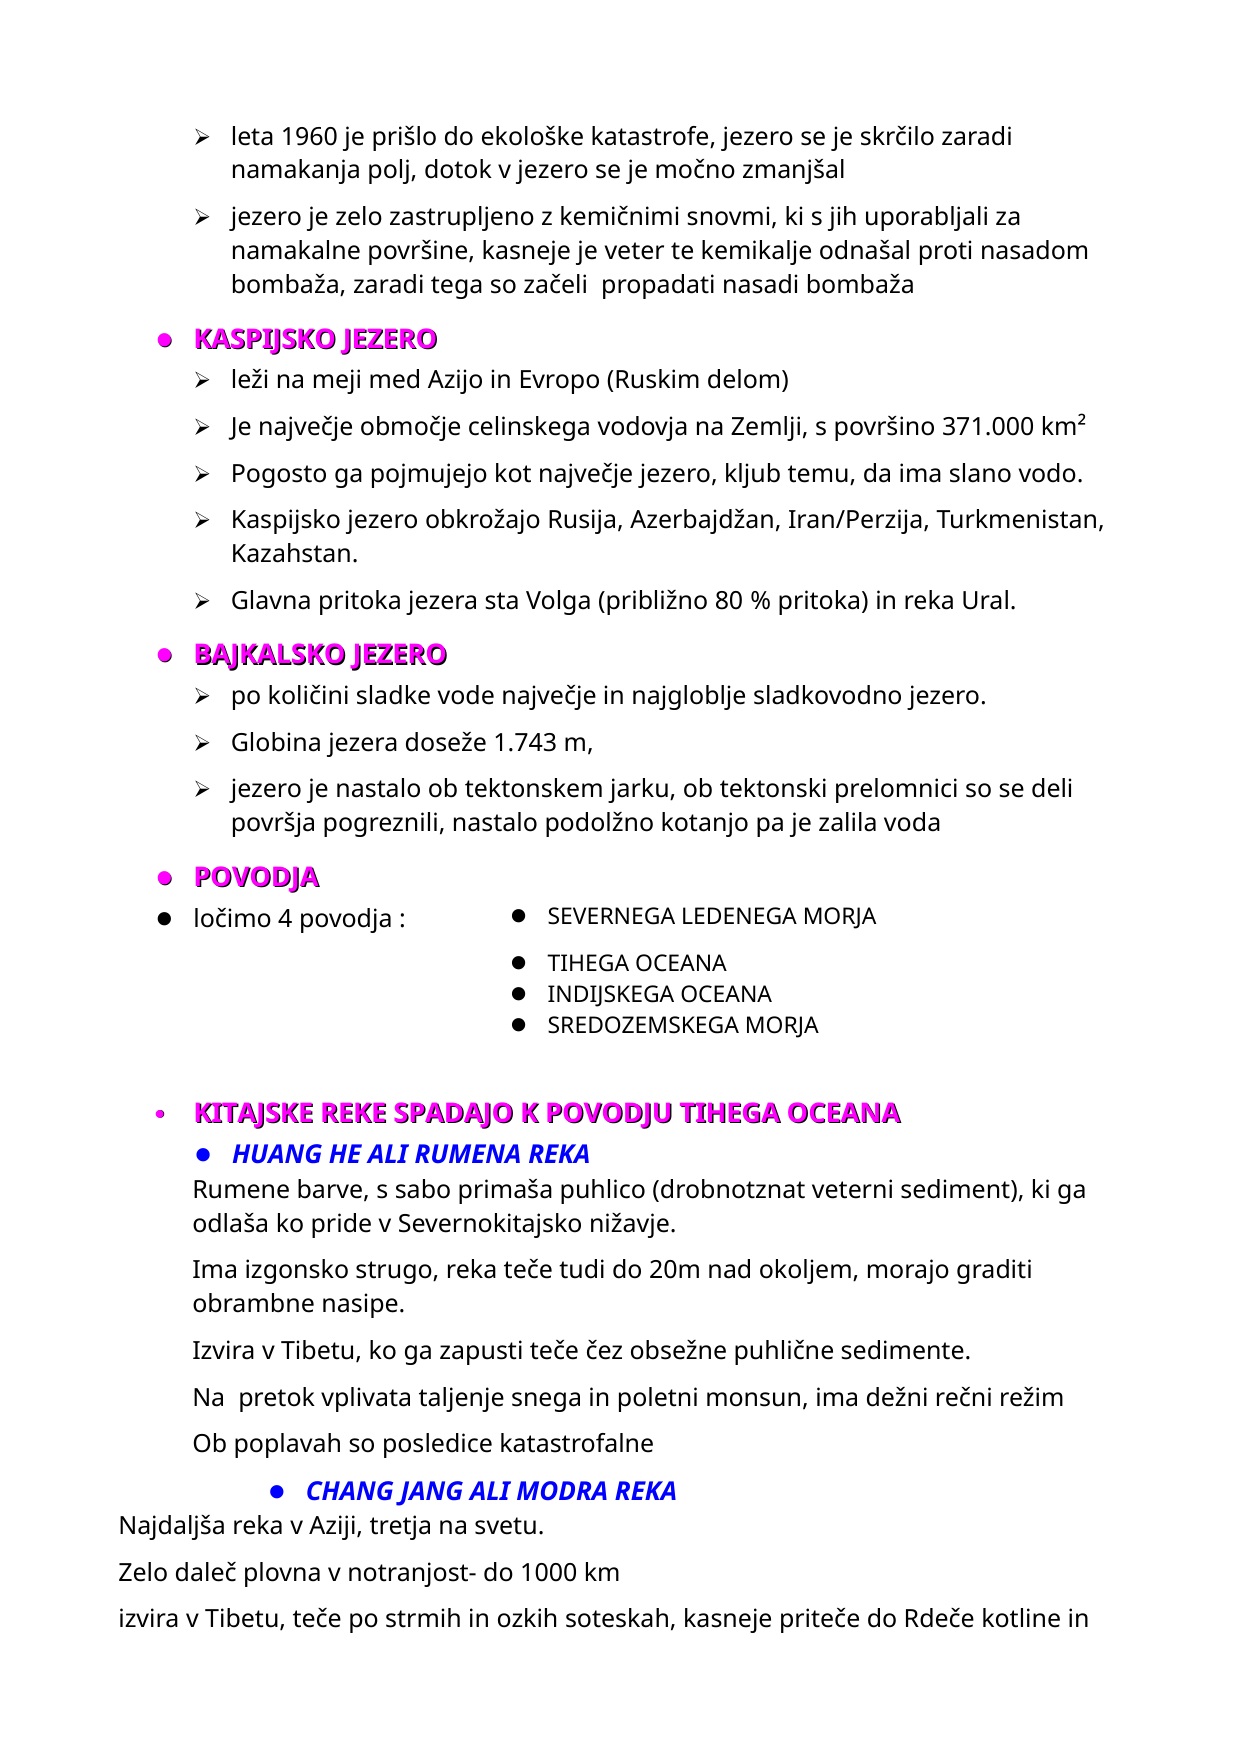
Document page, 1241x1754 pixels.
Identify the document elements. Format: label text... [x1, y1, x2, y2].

subtitle KASPIJSKO JEZERO [156, 319, 1122, 356]
subtitle CHANG JANG ALI MODRA REKA [268, 1472, 1122, 1508]
text izvira v Tibetu, teče po strmih in ozkih soteskah, kasneje priteče do Rdeče kotline in [118, 1601, 1122, 1635]
table_cell TIHEGA OCEANA [473, 947, 1122, 978]
list leta 1960 je prišlo do ekološke katastrofe, jezero se je skrčilo zaradi namakanja polj, dotok v jezero se je močno zmanjšal [193, 118, 1122, 186]
text Ob poplavah so posledice katastrofalne [192, 1426, 1122, 1460]
text Izvira v Tibetu, ko ga zapusti teče čez obsežne puhlične sedimente. [192, 1333, 1122, 1367]
list Globina jezera doseže 1.743 m, [193, 724, 1122, 758]
list po količini sladke vode največje in najgloblje sladkovodno jezero. [193, 678, 1122, 712]
table_cell [118, 1009, 472, 1041]
text Ima izgonsko strugo, reka teče tudi do 20m nad okoljem, morajo graditi obrambne nasipe. [192, 1252, 1122, 1320]
list jezero je zelo zastrupljeno z kemičnimi snovmi, ki s jih uporabljali za namakalne površine, kasneje je veter te kemikalje odnašal proti nasadom bombaža, zaradi tega so začeli propadati nasadi bombaža [193, 199, 1122, 301]
subtitle POVODJA [156, 857, 1122, 894]
list Kaspijsko jezero obkrožajo Rusija, Azerbajdžan, Iran/Perzija, Turkmenistan, Kazahstan. [193, 502, 1122, 570]
list Je največje območje celinskega vodovja na Zemlji, s površino 371.000 km² [193, 409, 1122, 443]
table_header ločimo 4 povodja : [118, 900, 472, 947]
list Pogosto ga pojmujejo kot največje jezero, kljub temu, da ima slano vodo. [193, 455, 1122, 489]
table_cell SREDOZEMSKEGA MORJA [473, 1009, 1122, 1041]
subtitle HUANG HE ALI RUMENA REKA [194, 1136, 1122, 1171]
text Zelo daleč plovna v notranjost- do 1000 km [118, 1554, 1122, 1588]
list leži na meji med Azijo in Evropo (Ruskim delom) [193, 362, 1122, 396]
list jezero je nastalo ob tektonskem jarku, ob tektonski prelomnici so se deli površja pogreznili, nastalo podolžno kotanjo pa je zalila voda [193, 771, 1122, 839]
subtitle BAJKALSKO JEZERO [156, 635, 1122, 672]
text Najdaljša reka v Aziji, tretja na svetu. [118, 1508, 1122, 1542]
subtitle KITAJSKE REKE SPADAJO K POVODJU TIHEGA OCEANA [156, 1093, 1122, 1130]
table_cell INDIJSKEGA OCEANA [473, 978, 1122, 1009]
text Na pretok vplivata taljenje snega in poletni monsun, ima dežni rečni režim [192, 1379, 1122, 1413]
table_header SEVERNEGA LEDENEGA MORJA [473, 900, 1122, 947]
table_cell [118, 978, 472, 1009]
text Rumene barve, s sabo primaša puhlico (drobnotznat veterni sediment), ki ga odlaša ko pride v Severnokitajsko nižavje. [192, 1171, 1122, 1239]
list Glavna pritoka jezera sta Volga (približno 80 % pritoka) in reka Ural. [193, 582, 1122, 617]
table_cell [118, 947, 472, 978]
